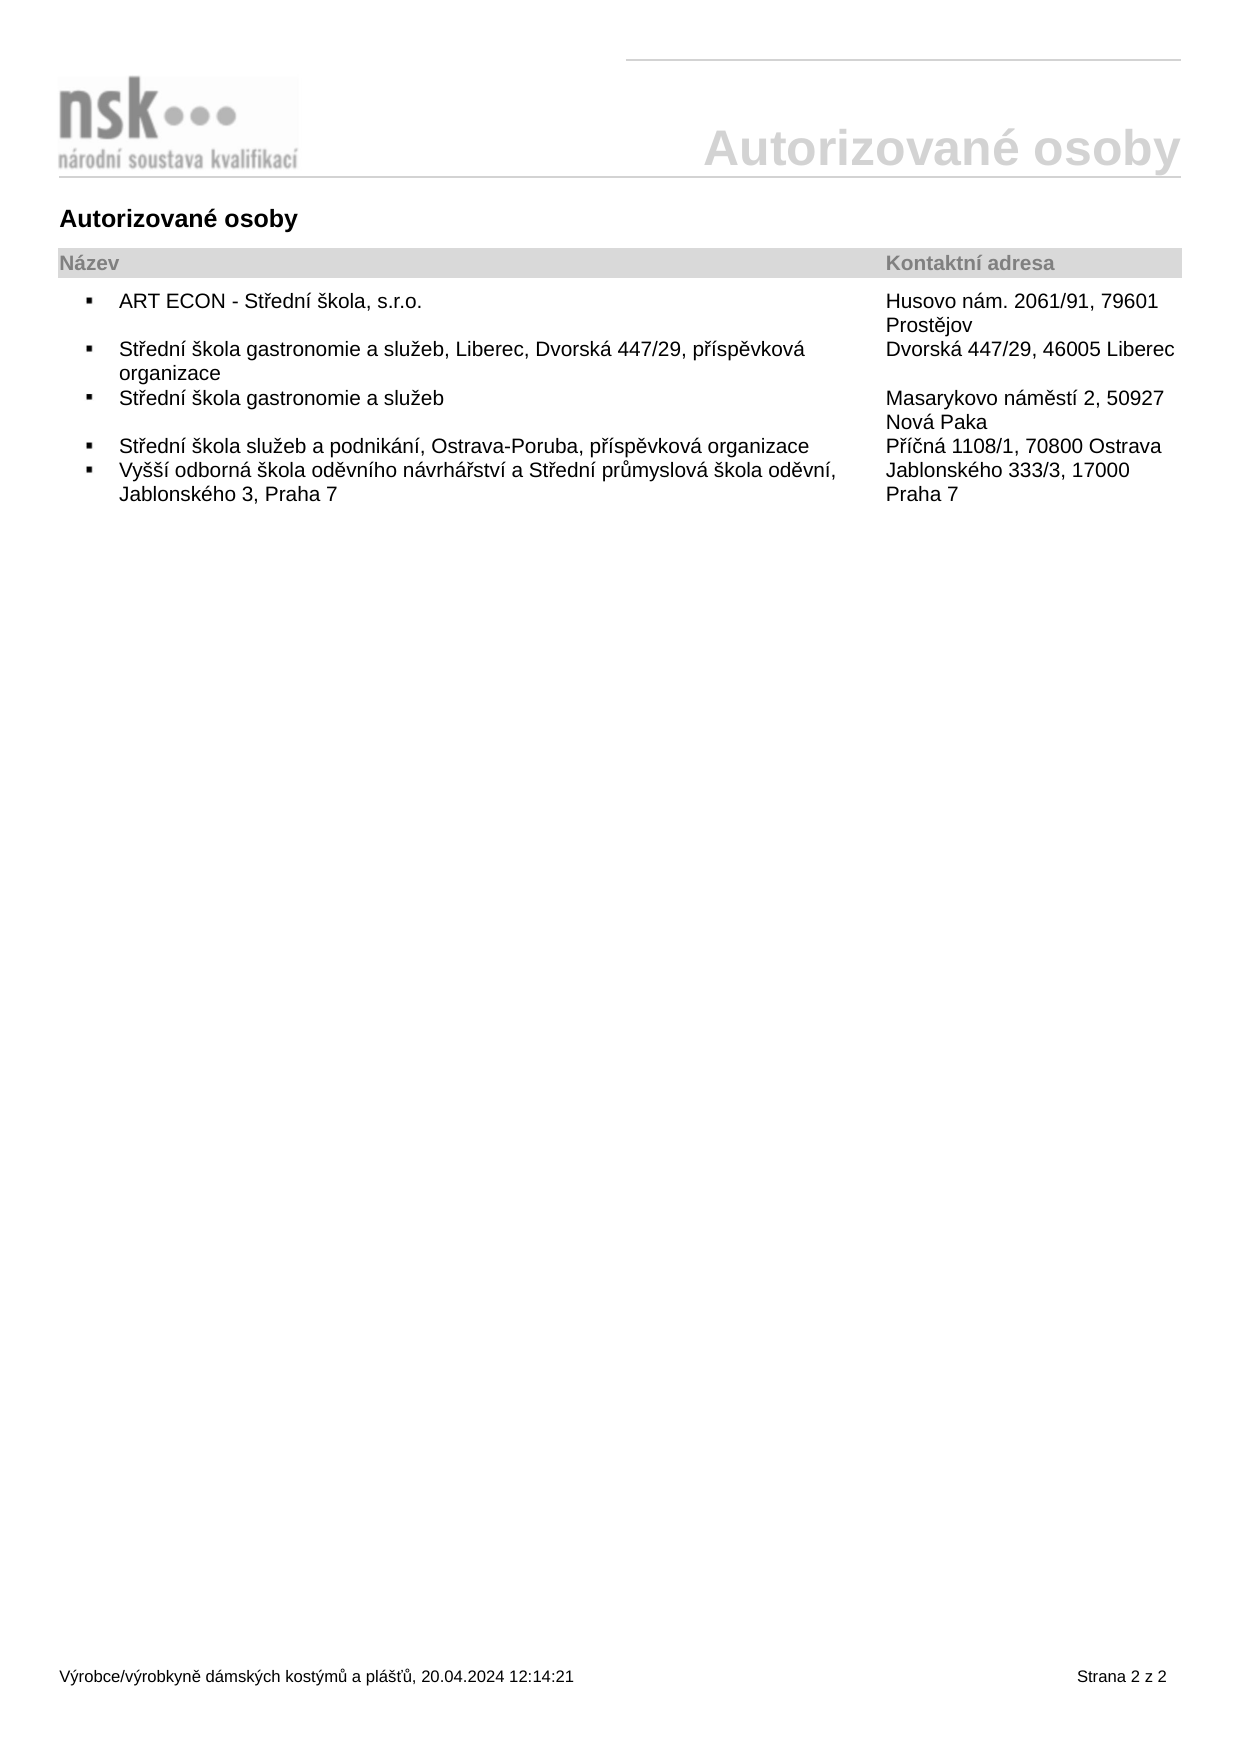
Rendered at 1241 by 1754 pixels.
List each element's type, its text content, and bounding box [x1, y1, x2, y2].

table_cell [860, 508, 886, 807]
table_cell [59, 482, 119, 507]
table_cell [119, 171, 481, 176]
picture [59, 336, 119, 361]
table_cell [1167, 194, 1181, 200]
table_cell [860, 194, 886, 200]
table_cell Autorizované osoby [59, 200, 1181, 236]
table_cell [618, 808, 626, 1107]
table_cell [119, 808, 481, 1107]
table_cell [886, 194, 1167, 200]
table_cell [59, 314, 119, 336]
table_cell [860, 236, 886, 248]
table_cell [119, 1384, 481, 1658]
table_cell [481, 278, 617, 289]
table_cell [886, 808, 1167, 1107]
table_cell [618, 236, 626, 248]
picture [59, 386, 119, 409]
table_cell [481, 1384, 617, 1658]
table_cell [618, 1384, 626, 1658]
picture [57, 59, 619, 171]
table_cell [860, 808, 886, 1107]
table_cell [886, 278, 1167, 289]
table_cell [618, 194, 626, 200]
table_cell Kontaktní adresa [886, 250, 1180, 277]
table_cell [626, 314, 860, 337]
picture [59, 433, 119, 482]
table_cell [626, 1108, 860, 1383]
table_cell [626, 278, 860, 289]
table_cell [860, 410, 886, 434]
table_cell [481, 194, 617, 200]
table_cell [626, 410, 860, 434]
table_cell [618, 508, 626, 807]
table_cell Střední škola služeb a podnikání, Ostrava-Poruba, příspěvková organizace [119, 434, 886, 458]
table_cell [1167, 1384, 1181, 1658]
table_cell [1167, 278, 1181, 289]
table_cell [860, 1108, 886, 1383]
table_cell [59, 1108, 119, 1383]
table_cell [119, 314, 481, 337]
table_cell [1167, 1658, 1181, 1694]
table_cell [481, 314, 617, 337]
table_cell [59, 410, 119, 433]
table_cell [59, 362, 119, 386]
table_cell Husovo nám. 2061/91, 79601 Prostějov [886, 289, 1181, 337]
table_cell [119, 278, 481, 289]
table_cell Strana 2 z 2 [860, 1658, 1167, 1694]
table_cell [59, 194, 119, 200]
table_cell [886, 508, 1167, 807]
table_cell [1167, 236, 1181, 248]
table_cell [481, 808, 617, 1107]
table_cell [59, 508, 119, 807]
table_cell [626, 508, 860, 807]
table_cell [626, 808, 860, 1107]
table_cell [1167, 808, 1181, 1107]
table_cell [618, 278, 626, 289]
table_cell [626, 236, 860, 248]
picture [59, 288, 119, 313]
table_cell Střední škola gastronomie a služeb, Liberec, Dvorská 447/29, příspěvková organizace [119, 337, 886, 386]
table_cell Masarykovo náměstí 2, 50927 Nová Paka [886, 386, 1181, 434]
table_cell Dvorská 447/29, 46005 Liberec [886, 337, 1181, 362]
table_cell [619, 59, 626, 170]
table_cell [481, 1108, 617, 1383]
table_cell [59, 278, 119, 288]
table_cell [860, 278, 886, 289]
table_cell [886, 1108, 1167, 1383]
table_cell Střední škola gastronomie a služeb [119, 386, 886, 410]
table_cell [59, 236, 119, 248]
table_cell [59, 1384, 119, 1658]
table_cell [886, 362, 1167, 386]
table_cell Jablonského 333/3, 17000 Praha 7 [886, 458, 1181, 507]
table_cell [1167, 508, 1181, 807]
table_cell [119, 194, 481, 200]
table_cell [860, 314, 886, 337]
table_cell Autorizované osoby [626, 61, 1181, 176]
table_cell Název [60, 250, 885, 277]
table_cell [860, 1384, 886, 1658]
table_cell [1167, 1108, 1181, 1383]
table_cell [618, 314, 626, 337]
table_cell [59, 178, 1181, 194]
table_cell [119, 410, 481, 434]
table_cell [481, 410, 617, 434]
table_cell [618, 170, 626, 176]
table_cell [626, 1384, 860, 1658]
table_cell [886, 1384, 1167, 1658]
table_cell [618, 410, 626, 434]
table_cell [481, 236, 617, 248]
table_cell ART ECON - Střední škola, s.r.o. [119, 289, 886, 314]
table_cell [119, 1108, 481, 1383]
table_cell [119, 508, 481, 807]
table_cell [481, 508, 617, 807]
table_cell [886, 236, 1167, 248]
table_cell [626, 194, 860, 200]
table_cell Vyšší odborná škola oděvního návrhářství a Střední průmyslová škola oděvní, Jablonského 3, Praha 7 [119, 458, 886, 507]
table_cell Výrobce/výrobkyně dámských kostýmů a plášťů, 20.04.2024 12:14:21 [59, 1658, 860, 1694]
table_cell [1167, 362, 1181, 386]
table_cell [481, 171, 617, 176]
table_cell [618, 1108, 626, 1383]
table_cell Příčná 1108/1, 70800 Ostrava [886, 434, 1181, 458]
table_cell [59, 808, 119, 1107]
table_cell [119, 236, 481, 248]
table_cell [59, 171, 119, 176]
